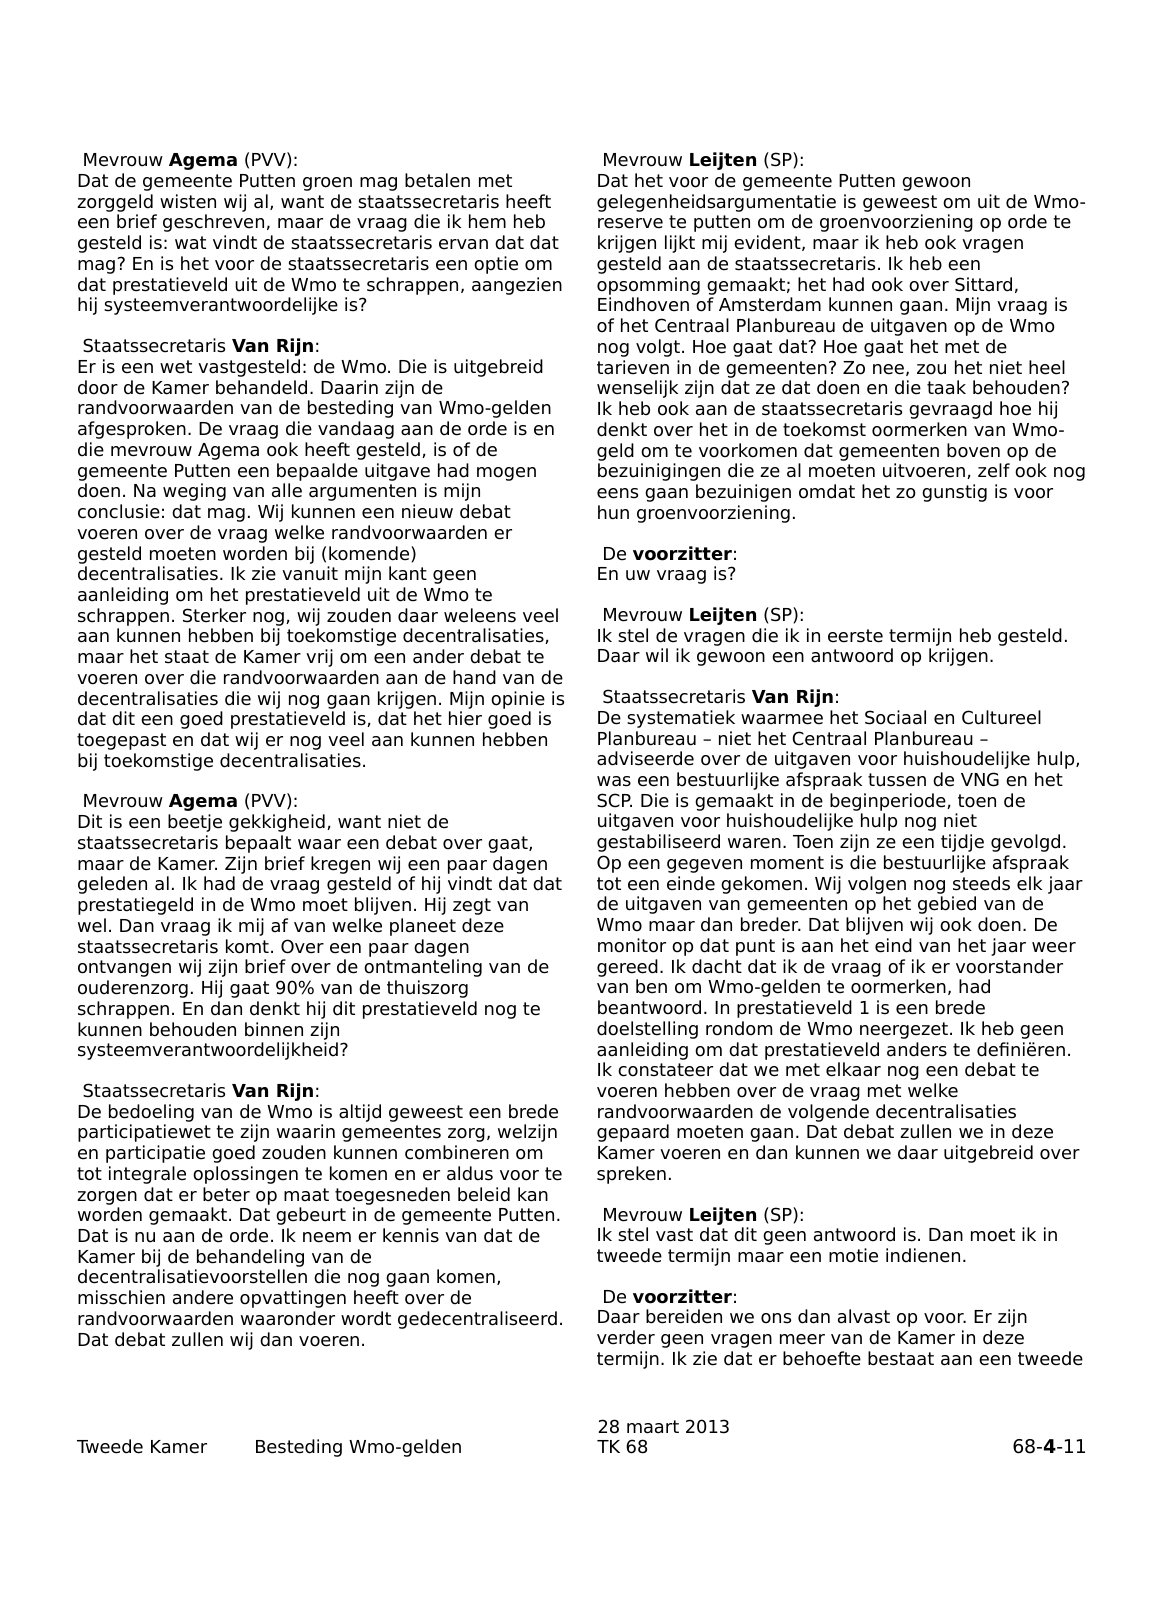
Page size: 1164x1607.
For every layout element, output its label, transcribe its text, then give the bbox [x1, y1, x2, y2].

text Ik stel vast dat dit geen antwoord is. Dan moet ik in tweede termijn maar een motie indienen. [596, 1225, 1087, 1267]
text De voorzitter: [596, 1287, 1087, 1307]
text Ik stel de vragen die ik in eerste termijn heb gesteld. Daar wil ik gewoon een antwoord op krijgen. [596, 626, 1087, 667]
text Er is een wet vastgesteld: de Wmo. Die is uitgebreid door de Kamer behandeld. Daarin zijn de randvoorwaarden van de besteding van Wmo-gelden afgesproken. De vraag die vandaag aan de orde is en die mevrouw Agema ook heeft gesteld, is of de gemeente Putten een bepaalde uitgave had mogen doen. Na weging van alle argumenten is mijn conclusie: dat mag. Wij kunnen een nieuw debat voeren over de vraag welke randvoorwaarden er gesteld moeten worden bij (komende) decentralisaties. Ik zie vanuit mijn kant geen aanleiding om het prestatieveld uit de Wmo te schrappen. Sterker nog, wij zouden daar weleens veel aan kunnen hebben bij toekomstige decentralisaties, maar het staat de Kamer vrij om een ander debat te voeren over die randvoorwaarden aan de hand van de decentralisaties die wij nog gaan krijgen. Mijn opinie is dat dit een goed prestatieveld is, dat het hier goed is toegepast en dat wij er nog veel aan kunnen hebben bij toekomstige decentralisaties. [77, 357, 567, 771]
text Mevrouw Agema (PVV): [77, 791, 567, 812]
text Dat het voor de gemeente Putten gewoon gelegenheidsargumentatie is geweest om uit de Wmo-reserve te putten om de groenvoorziening op orde te krijgen lijkt mij evident, maar ik heb ook vragen gesteld aan de staatssecretaris. Ik heb een opsomming gemaakt; het had ook over Sittard, Eindhoven of Amsterdam kunnen gaan. Mijn vraag is of het Centraal Planbureau de uitgaven op de Wmo nog volgt. Hoe gaat dat? Hoe gaat het met de tarieven in de gemeenten? Zo nee, zou het niet heel wenselijk zijn dat ze dat doen en die taak behouden? Ik heb ook aan de staatssecretaris gevraagd hoe hij denkt over het in de toekomst oormerken van Wmo-geld om te voorkomen dat gemeenten boven op de bezuinigingen die ze al moeten uitvoeren, zelf ook nog eens gaan bezuinigen omdat het zo gunstig is voor hun groenvoorziening. [596, 171, 1087, 523]
text Mevrouw Agema (PVV): [77, 150, 567, 171]
text Staatssecretaris Van Rijn: [77, 336, 567, 357]
text De bedoeling van de Wmo is altijd geweest een brede participatiewet te zijn waarin gemeentes zorg, welzijn en participatie goed zouden kunnen combineren om tot integrale oplossingen te komen en er aldus voor te zorgen dat er beter op maat toegesneden beleid kan worden gemaakt. Dat gebeurt in de gemeente Putten. Dat is nu aan de orde. Ik neem er kennis van dat de Kamer bij de behandeling van de decentralisatievoorstellen die nog gaan komen, misschien andere opvattingen heeft over de randvoorwaarden waaronder wordt gedecentraliseerd. Dat debat zullen wij dan voeren. [77, 1102, 567, 1350]
text En uw vraag is? [596, 564, 1087, 585]
text Staatssecretaris Van Rijn: [77, 1081, 567, 1102]
text Daar bereiden we ons dan alvast op voor. Er zijn verder geen vragen meer van de Kamer in deze termijn. Ik zie dat er behoefte bestaat aan een tweede [596, 1307, 1087, 1369]
text Mevrouw Leijten (SP): [596, 1204, 1087, 1225]
text Mevrouw Leijten (SP): [596, 605, 1087, 626]
text Dat de gemeente Putten groen mag betalen met zorggeld wisten wij al, want de staatssecretaris heeft een brief geschreven, maar de vraag die ik hem heb gesteld is: wat vindt de staatssecretaris ervan dat dat mag? En is het voor de staatssecretaris een optie om dat prestatieveld uit de Wmo te schrappen, aangezien hij systeemverantwoordelijke is? [77, 171, 567, 316]
text De systematiek waarmee het Sociaal en Cultureel Planbureau – niet het Centraal Planbureau – adviseerde over de uitgaven voor huishoudelijke hulp, was een bestuurlijke afspraak tussen de VNG en het SCP. Die is gemaakt in de beginperiode, toen de uitgaven voor huishoudelijke hulp nog niet gestabiliseerd waren. Toen zijn ze een tijdje gevolgd. Op een gegeven moment is die bestuurlijke afspraak tot een einde gekomen. Wij volgen nog steeds elk jaar de uitgaven van gemeenten op het gebied van de Wmo maar dan breder. Dat blijven wij ook doen. De monitor op dat punt is aan het eind van het jaar weer gereed. Ik dacht dat ik de vraag of ik er voorstander van ben om Wmo-gelden te oormerken, had beantwoord. In prestatieveld 1 is een brede doelstelling rondom de Wmo neergezet. Ik heb geen aanleiding om dat prestatieveld anders te definiëren. Ik constateer dat we met elkaar nog een debat te voeren hebben over de vraag met welke randvoorwaarden de volgende decentralisaties gepaard moeten gaan. Dat debat zullen we in deze Kamer voeren en dan kunnen we daar uitgebreid over spreken. [596, 708, 1087, 1184]
text De voorzitter: [596, 543, 1087, 564]
text Dit is een beetje gekkigheid, want niet de staatssecretaris bepaalt waar een debat over gaat, maar de Kamer. Zijn brief kregen wij een paar dagen geleden al. Ik had de vraag gesteld of hij vindt dat dat prestatiegeld in de Wmo moet blijven. Hij zegt van wel. Dan vraag ik mij af van welke planeet deze staatssecretaris komt. Over een paar dagen ontvangen wij zijn brief over de ontmanteling van de ouderenzorg. Hij gaat 90% van de thuiszorg schrappen. En dan denkt hij dit prestatieveld nog te kunnen behouden binnen zijn systeemverantwoordelijkheid? [77, 812, 567, 1061]
text Staatssecretaris Van Rijn: [596, 687, 1087, 708]
text Mevrouw Leijten (SP): [596, 150, 1087, 171]
